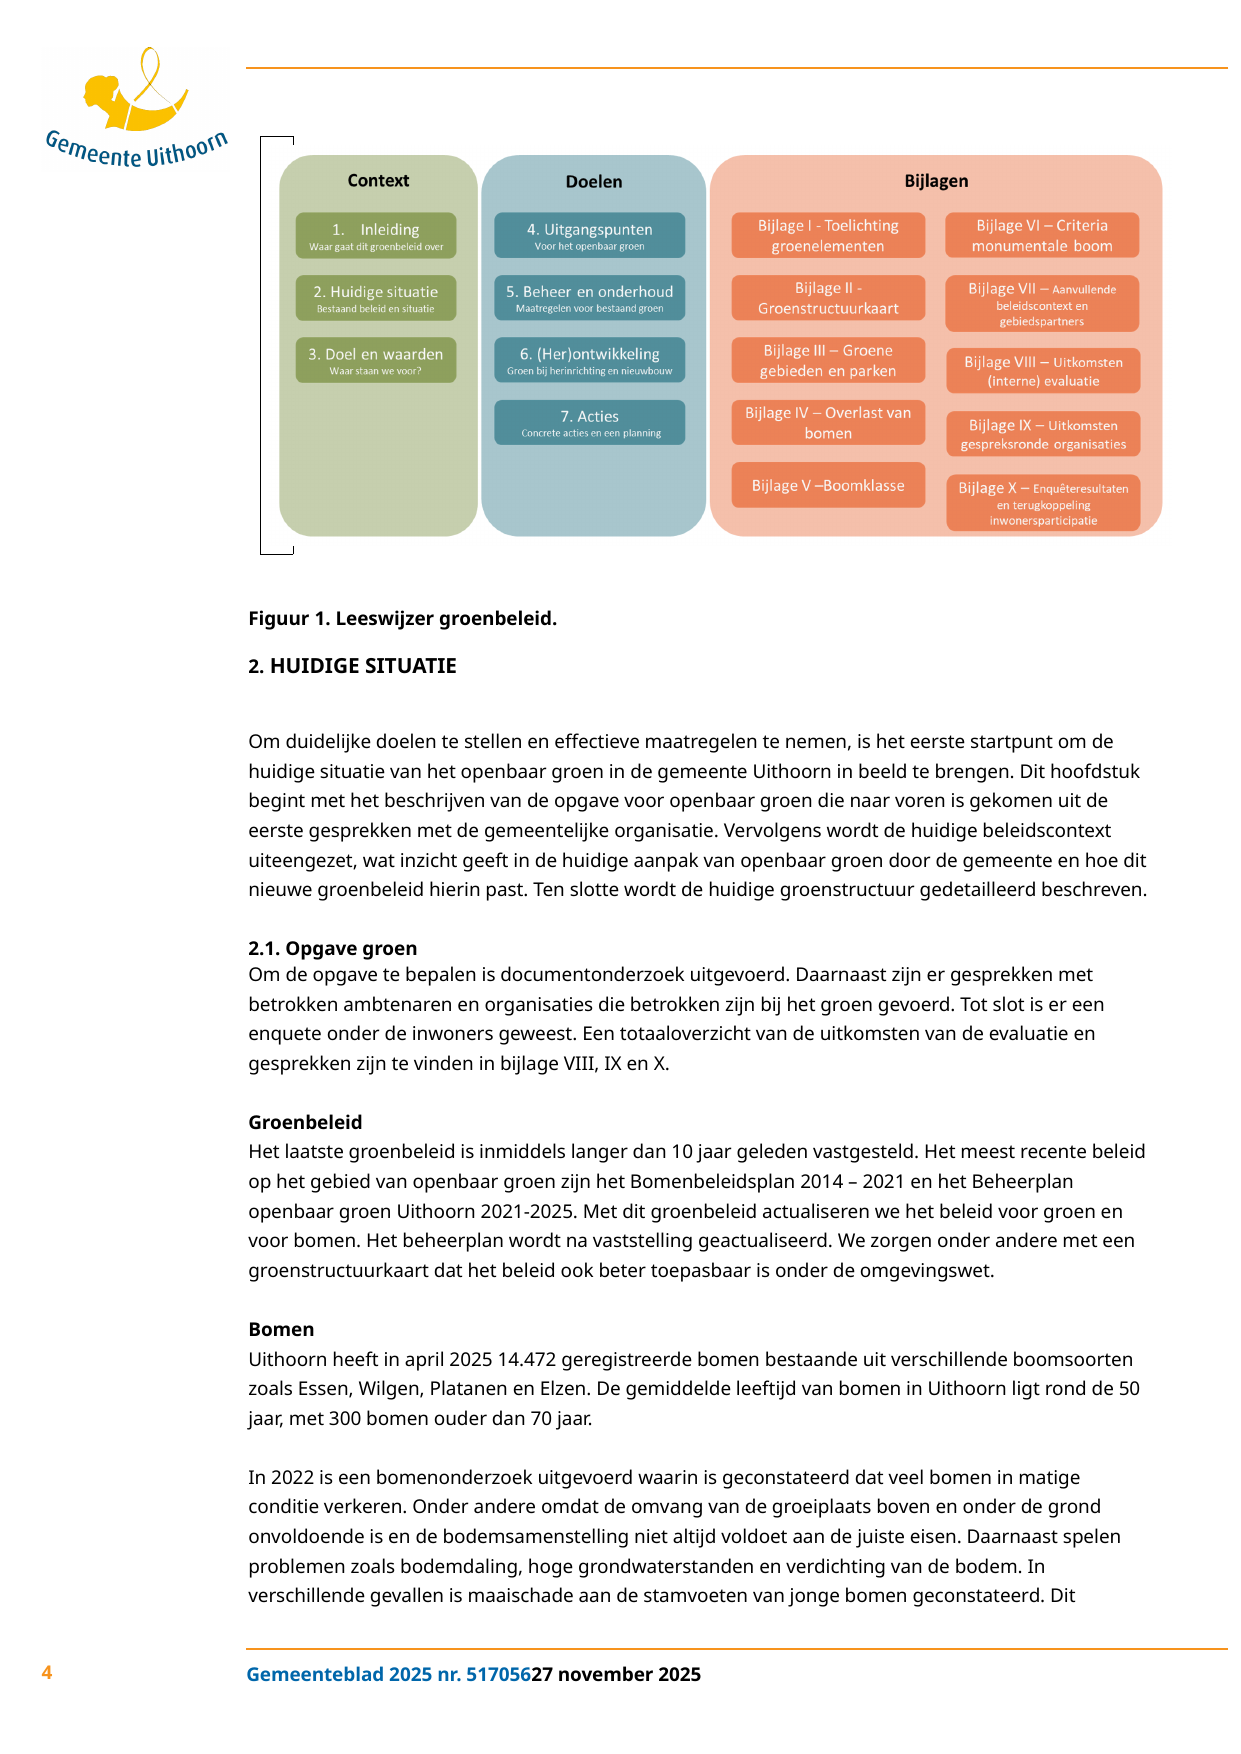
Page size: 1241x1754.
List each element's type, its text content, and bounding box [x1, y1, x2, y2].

text Groenbeleid [248, 1109, 1152, 1135]
picture [41, 47, 231, 172]
text Om duidelijke doelen te stellen en effectieve maatregelen te nemen, is het eerste startpunt om de huidige situatie van het openbaar groen in de gemeente Uithoorn in beeld te brengen. Dit hoofdstuk begint met het beschrijven van de opgave voor openbaar groen die naar voren is gekomen uit de eerste gesprekken met de gemeentelijke organisatie. Vervolgens wordt de huidige beleidscontext uiteengezet, wat inzicht geeft in de huidige aanpak van openbaar groen door de gemeente en hoe dit nieuwe groenbeleid hierin past. Ten slotte wordt de huidige groenstructuur gedetailleerd beschreven. [248, 728, 1152, 902]
text In 2022 is een bomenonderzoek uitgevoerd waarin is geconstateerd dat veel bomen in matige conditie verkeren. Onder andere omdat de omvang van de groeiplaats boven en onder de grond onvoldoende is en de bodemsamenstelling niet altijd voldoet aan de juiste eisen. Daarnaast spelen problemen zoals bodemdaling, hoge grondwaterstanden en verdichting van de bodem. In verschillende gevallen is maaischade aan de stamvoeten van jonge bomen geconstateerd. Dit [248, 1464, 1152, 1608]
text 2. HUIDIGE SITUATIE [248, 651, 1152, 679]
text Bomen [248, 1316, 1152, 1342]
picture [268, 145, 1173, 546]
text 2.1. Opgave groen [248, 936, 1152, 961]
text Uithoorn heeft in april 2025 14.472 geregistreerde bomen bestaande uit verschillende boomsoorten zoals Essen, Wilgen, Platanen en Elzen. De gemiddelde leeftijd van bomen in Uithoorn ligt rond de 50 jaar, met 300 bomen ouder dan 70 jaar. [248, 1346, 1152, 1431]
text Figuur 1. Leeswijzer groenbeleid. [248, 605, 1152, 631]
text Het laatste groenbeleid is inmiddels langer dan 10 jaar geleden vastgesteld. Het meest recente beleid op het gebied van openbaar groen zijn het Bomenbeleidsplan 2014 – 2021 en het Beheerplan openbaar groen Uithoorn 2021-2025. Met dit groenbeleid actualiseren we het beleid voor groen en voor bomen. Het beheerplan wordt na vaststelling geactualiseerd. We zorgen onder andere met een groenstructuurkaart dat het beleid ook beter toepasbaar is onder de omgevingswet. [248, 1139, 1152, 1283]
text Om de opgave te bepalen is documentonderzoek uitgevoerd. Daarnaast zijn er gesprekken met betrokken ambtenaren en organisaties die betrokken zijn bij het groen gevoerd. Tot slot is er een enquete onder de inwoners geweest. Een totaaloverzicht van de uitkomsten van de evaluatie en gesprekken zijn te vinden in bijlage VIII, IX en X. [248, 961, 1152, 1076]
